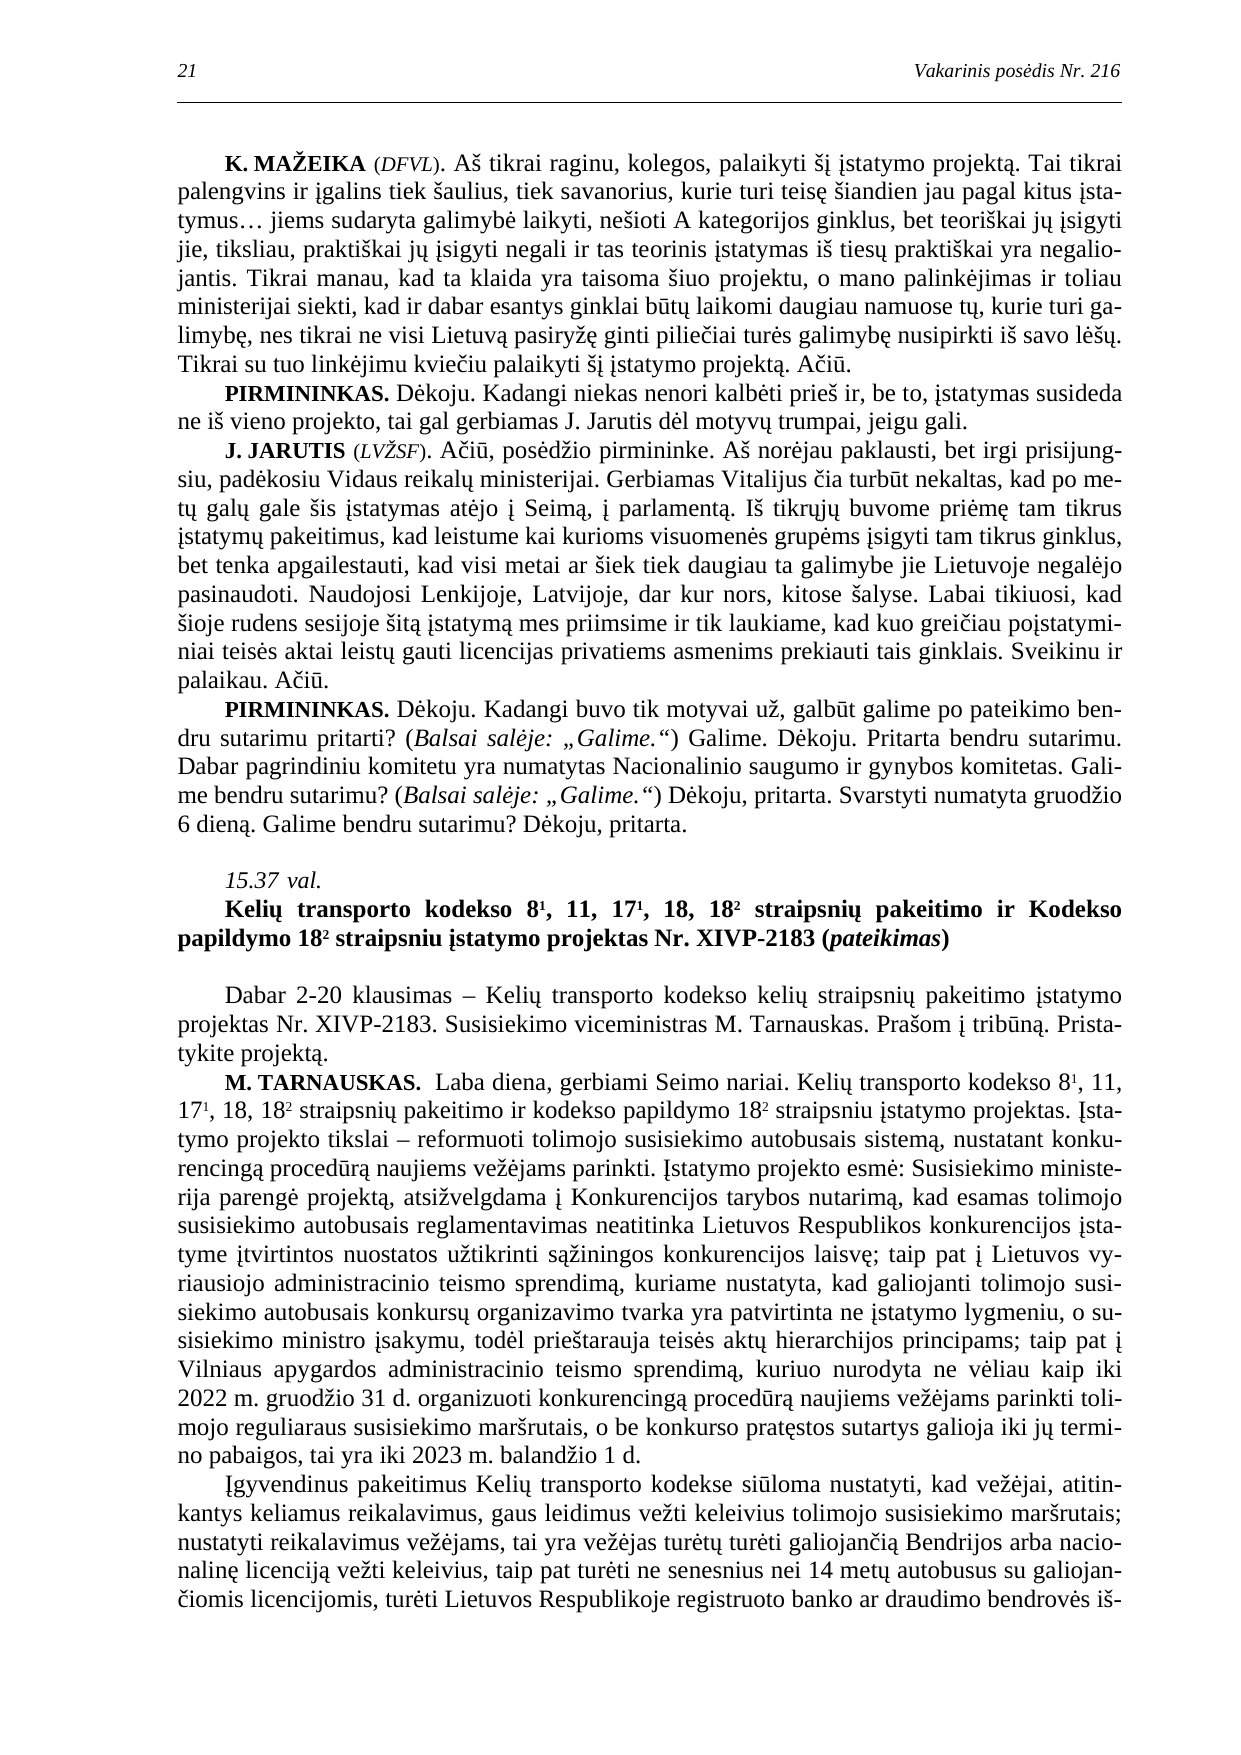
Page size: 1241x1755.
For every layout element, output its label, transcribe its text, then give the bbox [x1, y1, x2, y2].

text 15.37 val. [224, 866, 1122, 894]
text J. JARUTIS (LVŽSF). Ačiū, po­sė­džio pir­mi­nin­ke. Aš no­rė­jau pa­klaus­ti, bet ir­gi pri­si­jung­siu, pa­dė­ko­siu Vi­daus rei­ka­lų mi­nis­te­ri­jai. Ger­bia­mas Vi­ta­li­jus čia tur­būt ne­kal­tas, kad po me­tų ga­lų ga­le šis įsta­ty­mas at­ėjo į Sei­mą, į par­la­men­tą. Iš tik­rų­jų bu­vo­me pri­ėmę tam tik­rus įsta­ty­mų pa­kei­ti­mus, kad leis­tu­me kai ku­rioms vi­suo­me­nės gru­pėms įsi­gy­ti tam tik­rus gin­klus, bet ten­ka ap­gai­les­tau­ti, kad vi­si me­tai ar šiek tiek dau­giau ta ga­li­my­be jie Lie­tu­vo­je ne­ga­lė­jo pa­si­nau­do­ti. Nau­do­jo­si Len­ki­jo­je, Lat­vi­jo­je, dar kur nors, ki­to­se ša­ly­se. La­bai ti­kiuo­si, kad šio­je ru­dens se­si­jo­je ši­tą įsta­ty­mą mes pri­im­si­me ir tik lau­kia­me, kad kuo grei­čiau po­įsta­ty­mi­niai tei­sės ak­tai leis­tų gau­ti li­cen­ci­jas pri­va­tiems as­me­nims pre­kiau­ti tais gin­klais. Svei­ki­nu ir pa­lai­kau. Ačiū. [177, 435, 1122, 694]
text PIRMININKAS. Dė­ko­ju. Ka­dan­gi nie­kas ne­no­ri kal­bė­ti prieš ir, be to, įsta­ty­mas su­si­de­da ne iš vie­no pro­jek­to, tai gal ger­bia­mas J. Ja­ru­tis dėl mo­ty­vų trum­pai, jei­gu ga­li. [177, 378, 1122, 435]
text Įgy­ven­di­nus pa­kei­ti­mus Ke­lių trans­por­to ko­dek­se siū­lo­ma nu­sta­ty­ti, kad ve­žė­jai, ati­tin­kan­tys ke­lia­mus rei­ka­la­vi­mus, gaus lei­di­mus vež­ti ke­lei­vius to­li­mo­jo su­si­sie­ki­mo marš­ru­tais; nu­sta­ty­ti rei­ka­la­vi­mus ve­žė­jams, tai yra ve­žė­jas tu­rė­tų tu­rė­ti ga­lio­jan­čią Ben­dri­jos ar­ba na­cio­na­li­nę li­cen­ci­ją vež­ti ke­lei­vius, taip pat tu­rė­ti ne se­nes­nius nei 14 me­tų au­to­bu­sus su ga­lio­jan­čio­mis li­cen­ci­jo­mis, tu­rė­ti Lie­tu­vos Res­pub­li­ko­je re­gist­ruo­to ban­ko ar drau­di­mo ben­dro­vės iš­ [177, 1469, 1122, 1613]
text PIRMININKAS. Dė­ko­ju. Ka­dan­gi bu­vo tik mo­ty­vai už, gal­būt ga­li­me po pa­tei­ki­mo ben­dru su­ta­ri­mu pri­tar­ti? (Bal­sai sa­lė­je: „Ga­li­me.“) Ga­li­me. Dė­ko­ju. Pri­tar­ta ben­dru su­ta­ri­mu. Da­bar pa­grin­di­niu ko­mi­te­tu yra nu­ma­ty­tas Na­cio­na­li­nio sau­gu­mo ir gy­ny­bos ko­mi­te­tas. Ga­li­me ben­dru su­ta­ri­mu? (Bal­sai sa­lė­je: „Ga­li­me.“) Dė­ko­ju, pri­tar­ta. Svars­ty­ti nu­ma­ty­ta gruo­džio 6 die­ną. Ga­li­me ben­dru su­ta­ri­mu? Dė­ko­ju, pri­tar­ta. [177, 694, 1122, 838]
text K. MAŽEIKA (DFVL). Aš tik­rai ra­gi­nu, ko­le­gos, pa­lai­ky­ti šį įsta­ty­mo pro­jek­tą. Tai tik­rai pa­leng­vins ir įga­lins tiek šau­lius, tiek sa­va­no­rius, ku­rie tu­ri tei­sę šian­dien jau pa­gal ki­tus įsta­ty­mus… jiems su­da­ry­ta ga­li­my­bė lai­ky­ti, ne­šio­ti A ka­te­go­ri­jos gin­klus, bet te­oriš­kai jų įsi­gy­ti jie, tiks­liau, prak­tiš­kai jų įsi­gy­ti ne­ga­li ir tas te­ori­nis įsta­ty­mas iš tie­sų prak­tiš­kai yra ne­ga­lio­jan­tis. Tik­rai ma­nau, kad ta klai­da yra tai­so­ma šiuo pro­jek­tu, o ma­no pa­lin­kė­ji­mas ir to­liau mi­nis­te­ri­jai siek­ti, kad ir da­bar esan­tys gin­klai bū­tų lai­ko­mi dau­giau na­muo­se tų, ku­rie tu­ri ga­li­my­bę, nes tik­rai ne vi­si Lie­tu­vą pa­si­ry­žę gin­ti pi­lie­čiai tu­rės ga­li­my­bę nu­si­pirk­ti iš sa­vo lė­šų. Tik­rai su tuo lin­kė­ji­mu kvie­čiu pa­lai­ky­ti šį įsta­ty­mo pro­jek­tą. Ačiū. [177, 148, 1122, 378]
text M. TARNAUSKAS. La­ba die­na, ger­bia­mi Sei­mo na­riai. Ke­lių trans­por­to ko­dek­so 81, 11, 171, 18, 182 straips­nių pa­kei­ti­mo ir ko­dek­so pa­pil­dy­mo 182 straips­niu įsta­ty­mo pro­jek­tas. Įsta­ty­mo pro­jek­to tiks­lai – re­for­muo­ti to­li­mo­jo su­si­sie­ki­mo au­to­bu­sais sis­te­mą, nu­sta­tant kon­ku­ren­cin­gą pro­ce­dū­rą nau­jiems ve­žė­jams pa­rink­ti. Įsta­ty­mo pro­jek­to es­mė: Su­si­sie­ki­mo mi­nis­te­ri­ja pa­ren­gė pro­jek­tą, at­si­žvelg­da­ma į Kon­ku­ren­ci­jos ta­ry­bos nu­ta­ri­mą, kad esa­mas to­li­mo­jo su­si­sie­ki­mo au­to­bu­sais reg­la­men­ta­vi­mas ne­ati­tin­ka Lie­tu­vos Res­pub­li­kos kon­ku­ren­ci­jos įsta­ty­me įtvir­tin­tos nuo­sta­tos už­tik­rin­ti są­ži­nin­gos kon­ku­ren­ci­jos lais­vę; taip pat į Lie­tu­vos vy­riau­sio­jo ad­mi­nist­ra­ci­nio teis­mo spren­di­mą, ku­ria­me nu­sta­ty­ta, kad ga­lio­jan­ti to­li­mo­jo su­si­sie­ki­mo au­to­bu­sais kon­kur­sų or­ga­ni­za­vi­mo tvar­ka yra pa­tvir­tin­ta ne įsta­ty­mo lyg­me­niu, o su­si­sie­ki­mo mi­nist­ro įsa­ky­mu, to­dėl prieš­ta­rau­ja tei­sės ak­tų hie­rar­chi­jos prin­ci­pams; taip pat į Vil­niaus apy­gar­dos ad­mi­nist­ra­ci­nio teis­mo spren­di­mą, ku­riuo nu­ro­dy­ta ne vė­liau kaip iki 2022 m. gruo­džio 31 d. or­ga­ni­zuo­ti kon­ku­ren­cin­gą pro­ce­dū­rą nau­jiems ve­žė­jams pa­rink­ti to­li­mo­jo re­gu­lia­raus su­si­sie­ki­mo marš­ru­tais, o be kon­kur­so pra­tęs­tos su­tar­tys ga­lio­ja iki jų ter­mi­no pa­bai­gos, tai yra iki 2023 m. ba­lan­džio 1 d. [177, 1067, 1122, 1469]
text Ke­lių trans­por­to ko­dek­so 81, 11, 171, 18, 182 straips­nių pa­kei­ti­mo ir Ko­dek­so papildy­mo 182 straips­niu įsta­ty­mo pro­jek­tas Nr. XIVP-2183 (pa­tei­ki­mas) [177, 894, 1122, 952]
text Da­bar 2-20 klau­si­mas – Ke­lių trans­por­to ko­dek­so ke­lių straips­nių pa­kei­ti­mo įsta­ty­mo pro­jek­tas Nr. XIVP-2183. Su­si­sie­ki­mo vi­ce­mi­nist­ras M. Tar­naus­kas. Pra­šom į tri­bū­ną. Pri­sta­ty­ki­te pro­jek­tą. [177, 980, 1122, 1067]
